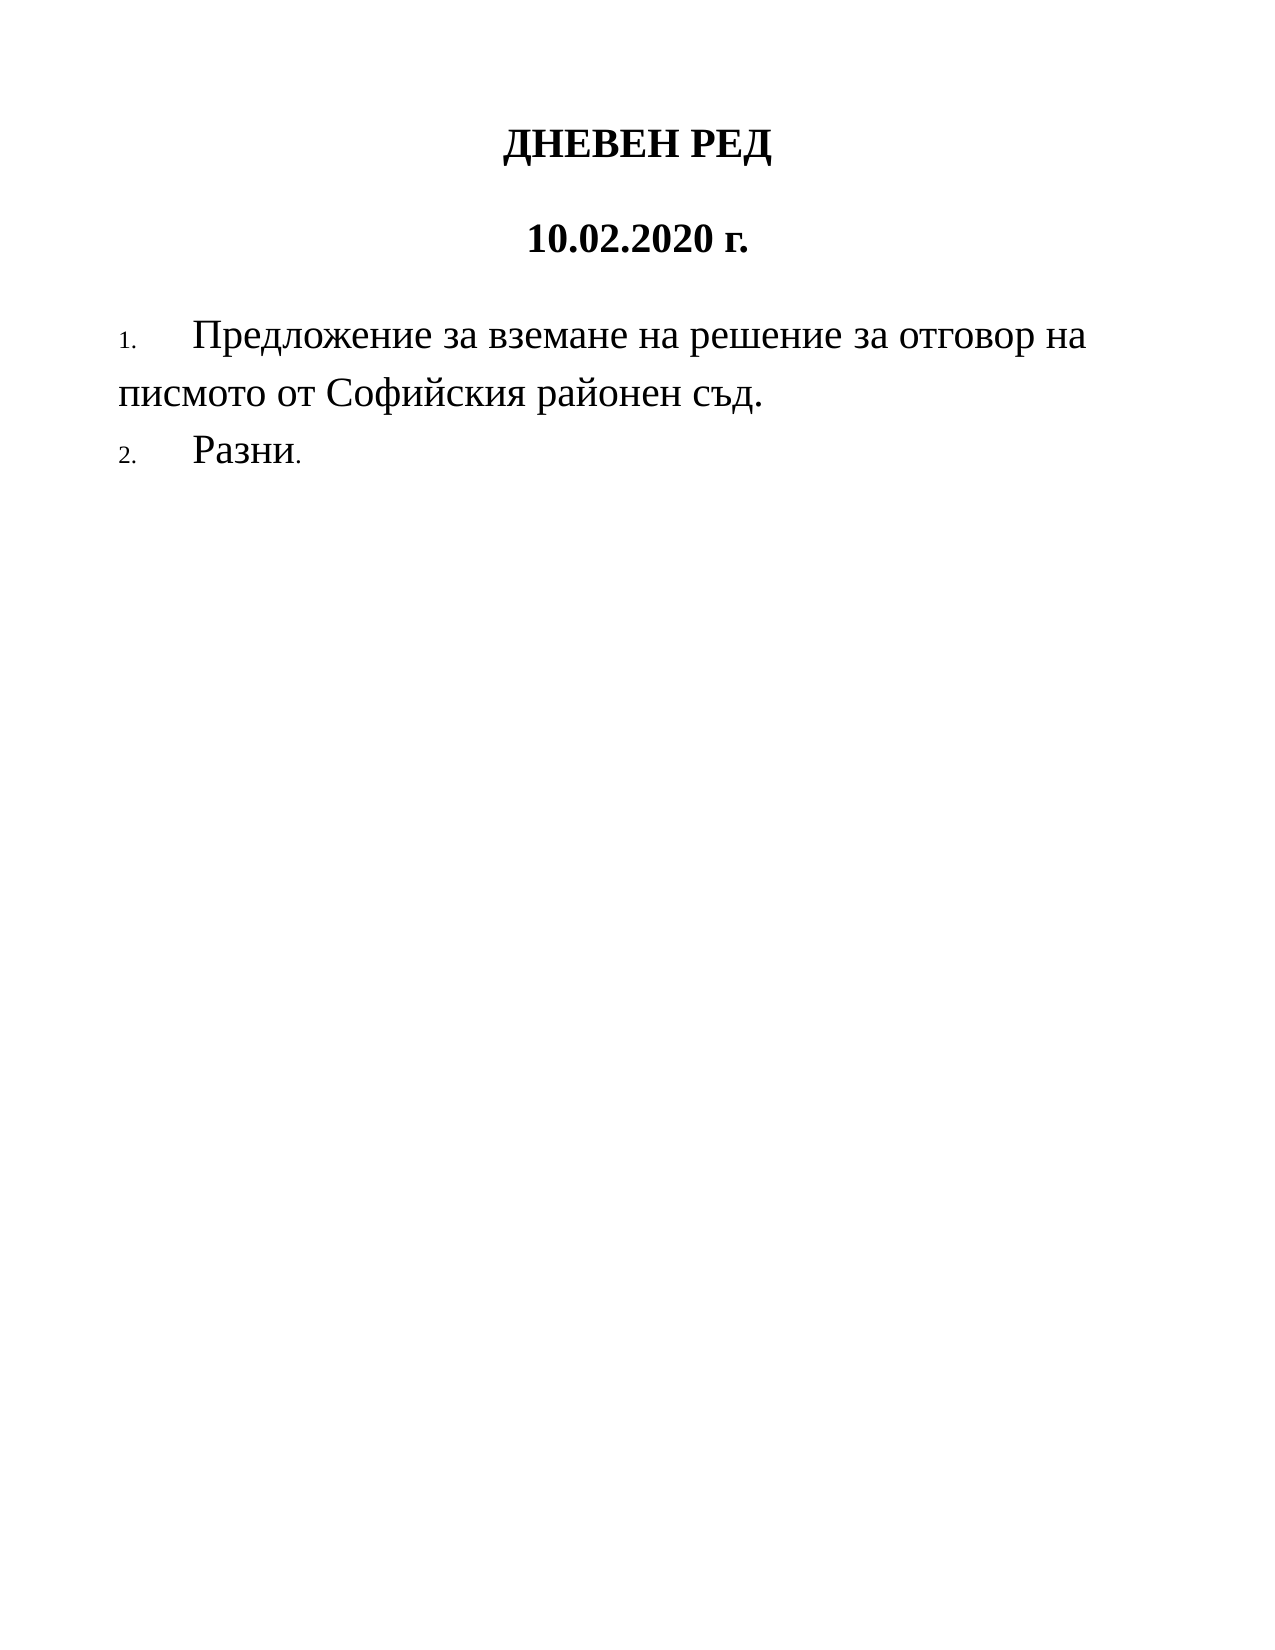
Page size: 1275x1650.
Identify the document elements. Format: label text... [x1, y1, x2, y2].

text ДНЕВЕН РЕД [118, 118, 1157, 166]
list Разни. [118, 425, 1157, 473]
list Предложение за вземане на решение за отговор на писмото от Софийския районен съд. [118, 310, 1157, 415]
text 10.02.2020 г. [118, 214, 1157, 262]
